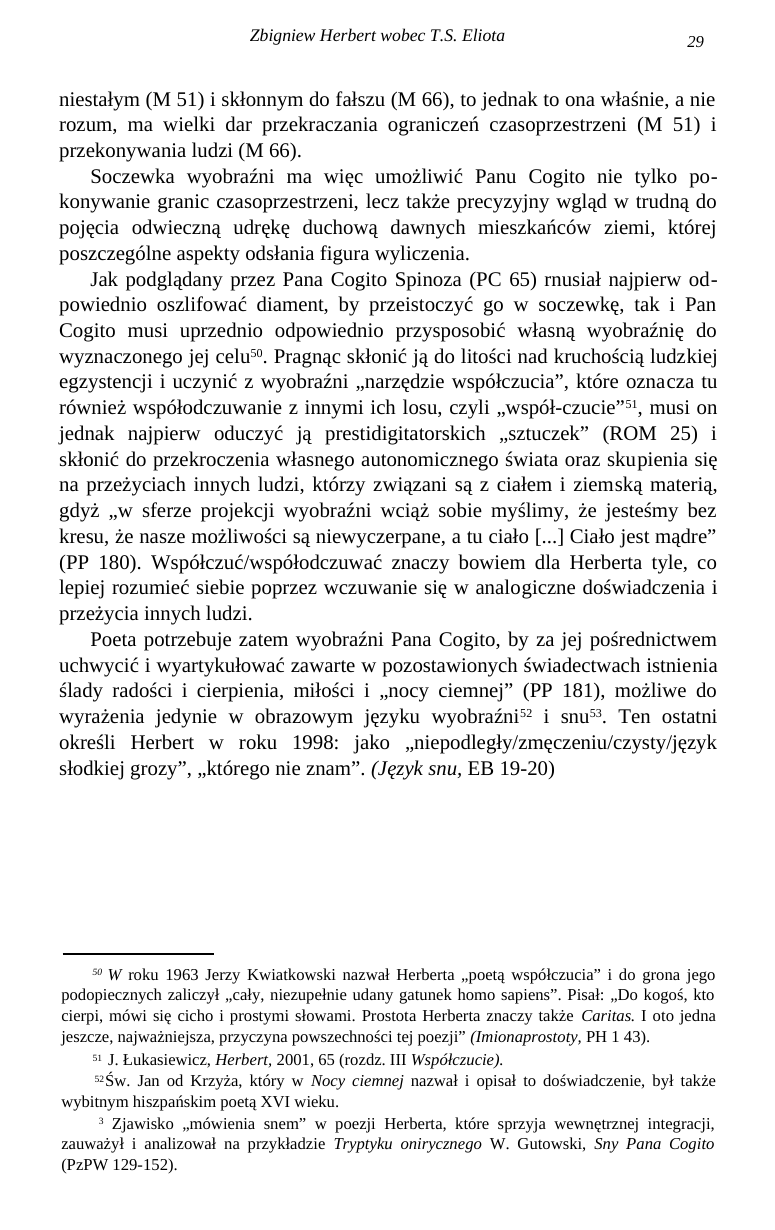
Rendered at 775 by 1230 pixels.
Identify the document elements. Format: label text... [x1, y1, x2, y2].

text niestałym (M 51) i skłonnym do fałszu (M 66), to jednak to ona właśnie, a nie rozum, ma wielki dar przekraczania ograniczeń czasoprzestrzeni (M 51) i przekonywania ludzi (M 66). [59, 86, 717, 162]
text 51 J. Łukasiewicz, Herbert, 2001, 65 (rozdz. III Współczucie). [61, 1050, 716, 1069]
text Jak podglądany przez Pana Cogito Spinoza (PC 65) rnusiał najpierw od­powiednio oszlifować diament, by przeistoczyć go w soczewkę, tak i Pan Cogito musi uprzednio odpowiednio przysposobić własną wyobraźnię do wyznaczonego jej celu50. Pragnąc skłonić ją do litości nad kruchością ludz­kiej egzystencji i uczynić z wyobraźni „narzędzie współczucia”, które ozna­cza tu również współodczuwanie z innymi ich losu, czyli „współ-czucie”51, musi on jednak najpierw oduczyć ją prestidigitatorskich „sztuczek” (ROM 25) i skłonić do przekroczenia własnego autonomicznego świata oraz sku­pienia się na przeżyciach innych ludzi, którzy związani są z ciałem i ziem­ską materią, gdyż „w sferze projekcji wyobraźni wciąż sobie myślimy, że jesteśmy bez kresu, że nasze możliwości są niewyczerpane, a tu ciało [...] Ciało jest mądre” (PP 180). Współczuć/współodczuwać znaczy bowiem dla Herberta tyle, co lepiej rozumieć siebie poprzez wczuwanie się w analo­giczne doświadczenia i przeżycia innych ludzi. [59, 267, 717, 625]
text Soczewka wyobraźni ma więc umożliwić Panu Cogito nie tylko po­konywanie granic czasoprzestrzeni, lecz także precyzyjny wgląd w trudną do pojęcia odwieczną udrękę duchową dawnych mieszkańców ziemi, której poszczególne aspekty odsłania figura wyliczenia. [59, 164, 717, 265]
text Poeta potrzebuje zatem wyobraźni Pana Cogito, by za jej pośrednictwem uchwycić i wyartykułować zawarte w pozostawionych świadectwach istnie­nia ślady radości i cierpienia, miłości i „nocy ciemnej” (PP 181), możliwe do wyrażenia jedynie w obrazowym języku wyobraźni52 i snu53. Ten ostatni określi Herbert w roku 1998: jako „niepodległy/zmęczeniu/czysty/język słodkiej grozy”, „którego nie znam”. (Język snu, EB 19-20) [59, 627, 717, 779]
text Zbigniew Herbert wobec T.S. Eliota [249, 25, 526, 45]
text 3 Zjawisko „mówienia snem” w poezji Herberta, które sprzyja wewnętrznej integracji, zauważył i analizował na przykładzie Tryptyku onirycznego W. Gutowski, Sny Pana Cogito (PzPW 129-152). [61, 1113, 716, 1174]
text 50 W roku 1963 Jerzy Kwiatkowski nazwał Herberta „poetą współczucia” i do grona jego podopiecznych zaliczył „cały, niezupełnie udany gatunek homo sapiens”. Pisał: „Do kogoś, kto cierpi, mówi się cicho i prostymi słowami. Prostota Herberta znaczy także Caritas. I oto jedna jeszcze, najważniejsza, przyczyna powszechności tej poezji” (Imionaprostoty, PH 1 43). [61, 964, 716, 1046]
text 29 [687, 32, 714, 51]
text 52 Św. Jan od Krzyża, który w Nocy ciemnej nazwał i opisał to doświadczenie, był tak­że wybitnym hiszpańskim poetą XVI wieku. [61, 1071, 716, 1111]
